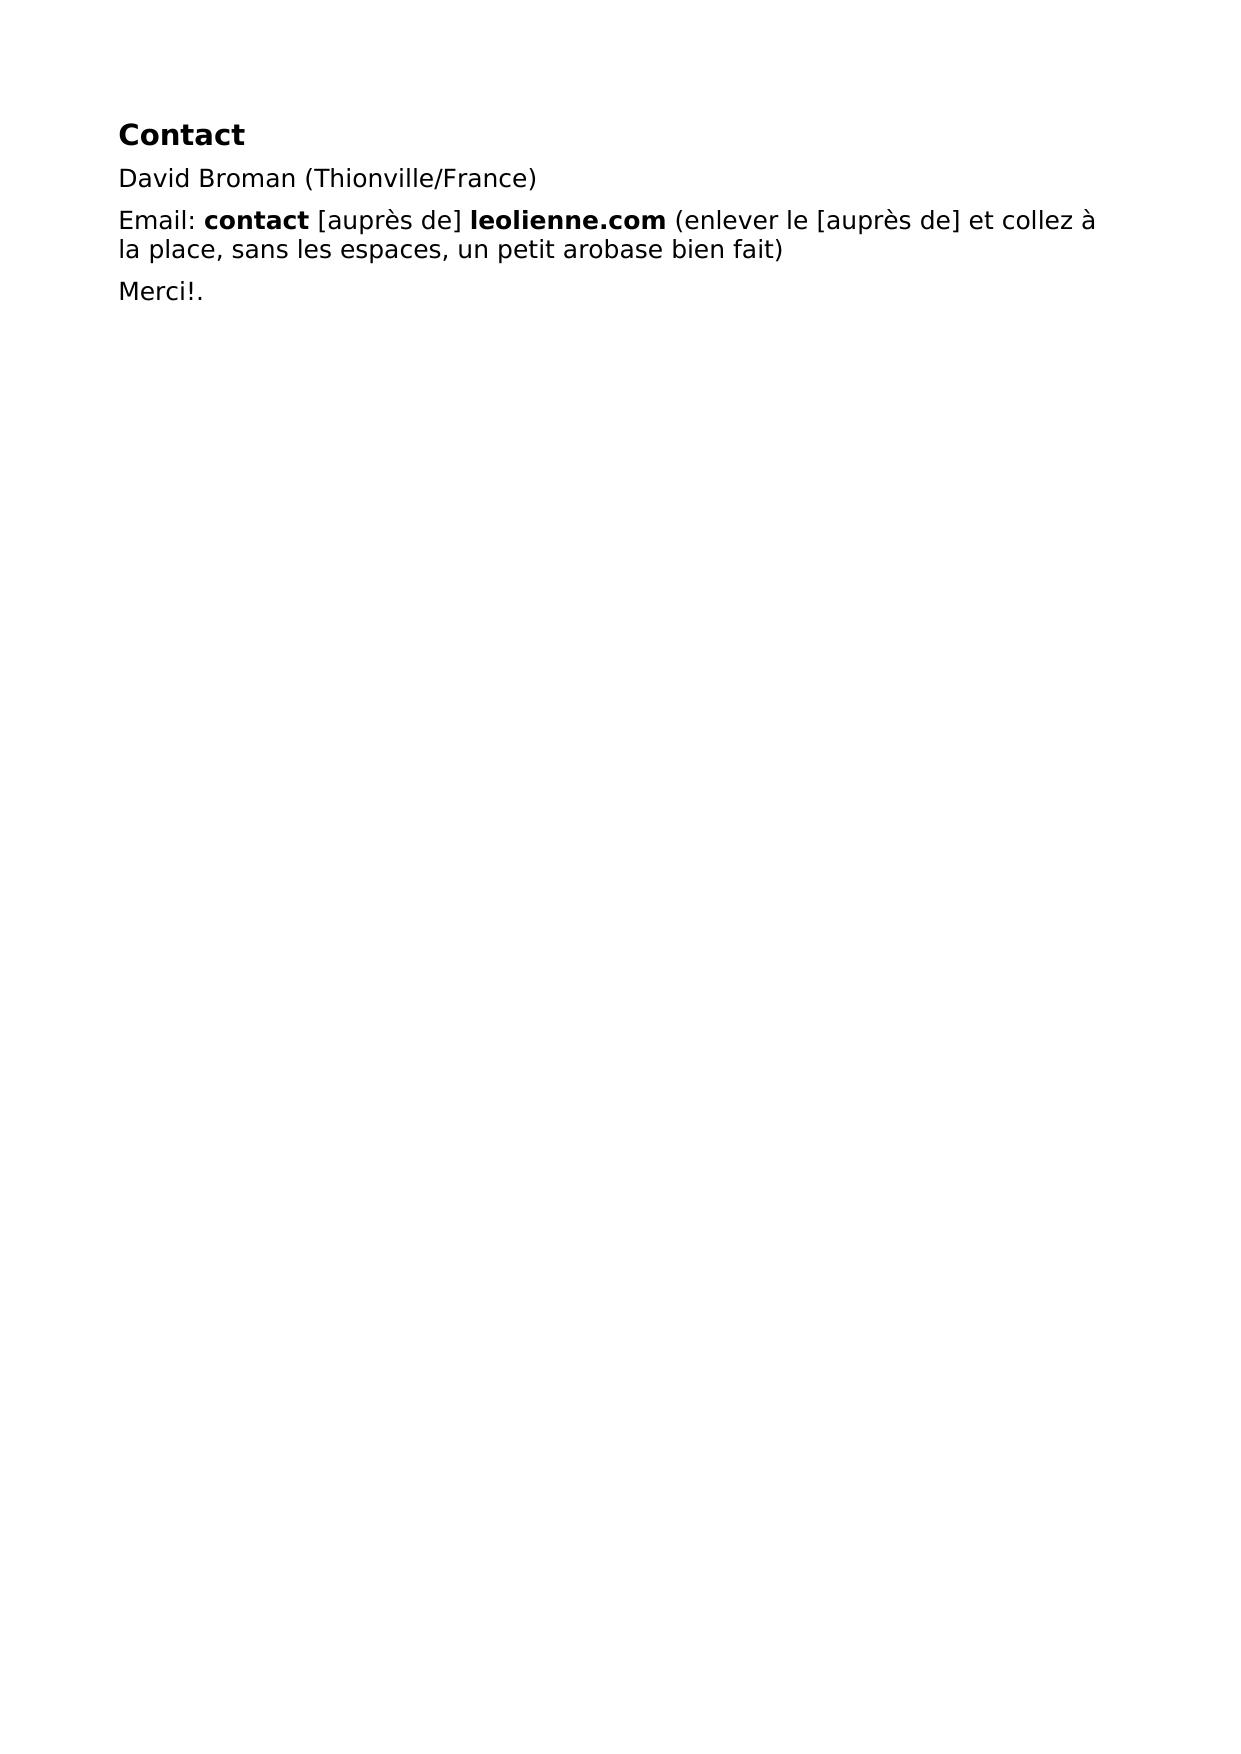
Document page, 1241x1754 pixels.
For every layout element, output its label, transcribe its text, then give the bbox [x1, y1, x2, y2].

text David Broman (Thionville/France) [118, 164, 1122, 194]
text Merci!. [118, 277, 1122, 306]
subtitle Contact [118, 118, 1122, 152]
text Email: contact [auprès de] leolienne.com (enlever le [auprès de] et collez à la place, sans les espaces, un petit arobase bien fait) [118, 206, 1122, 264]
